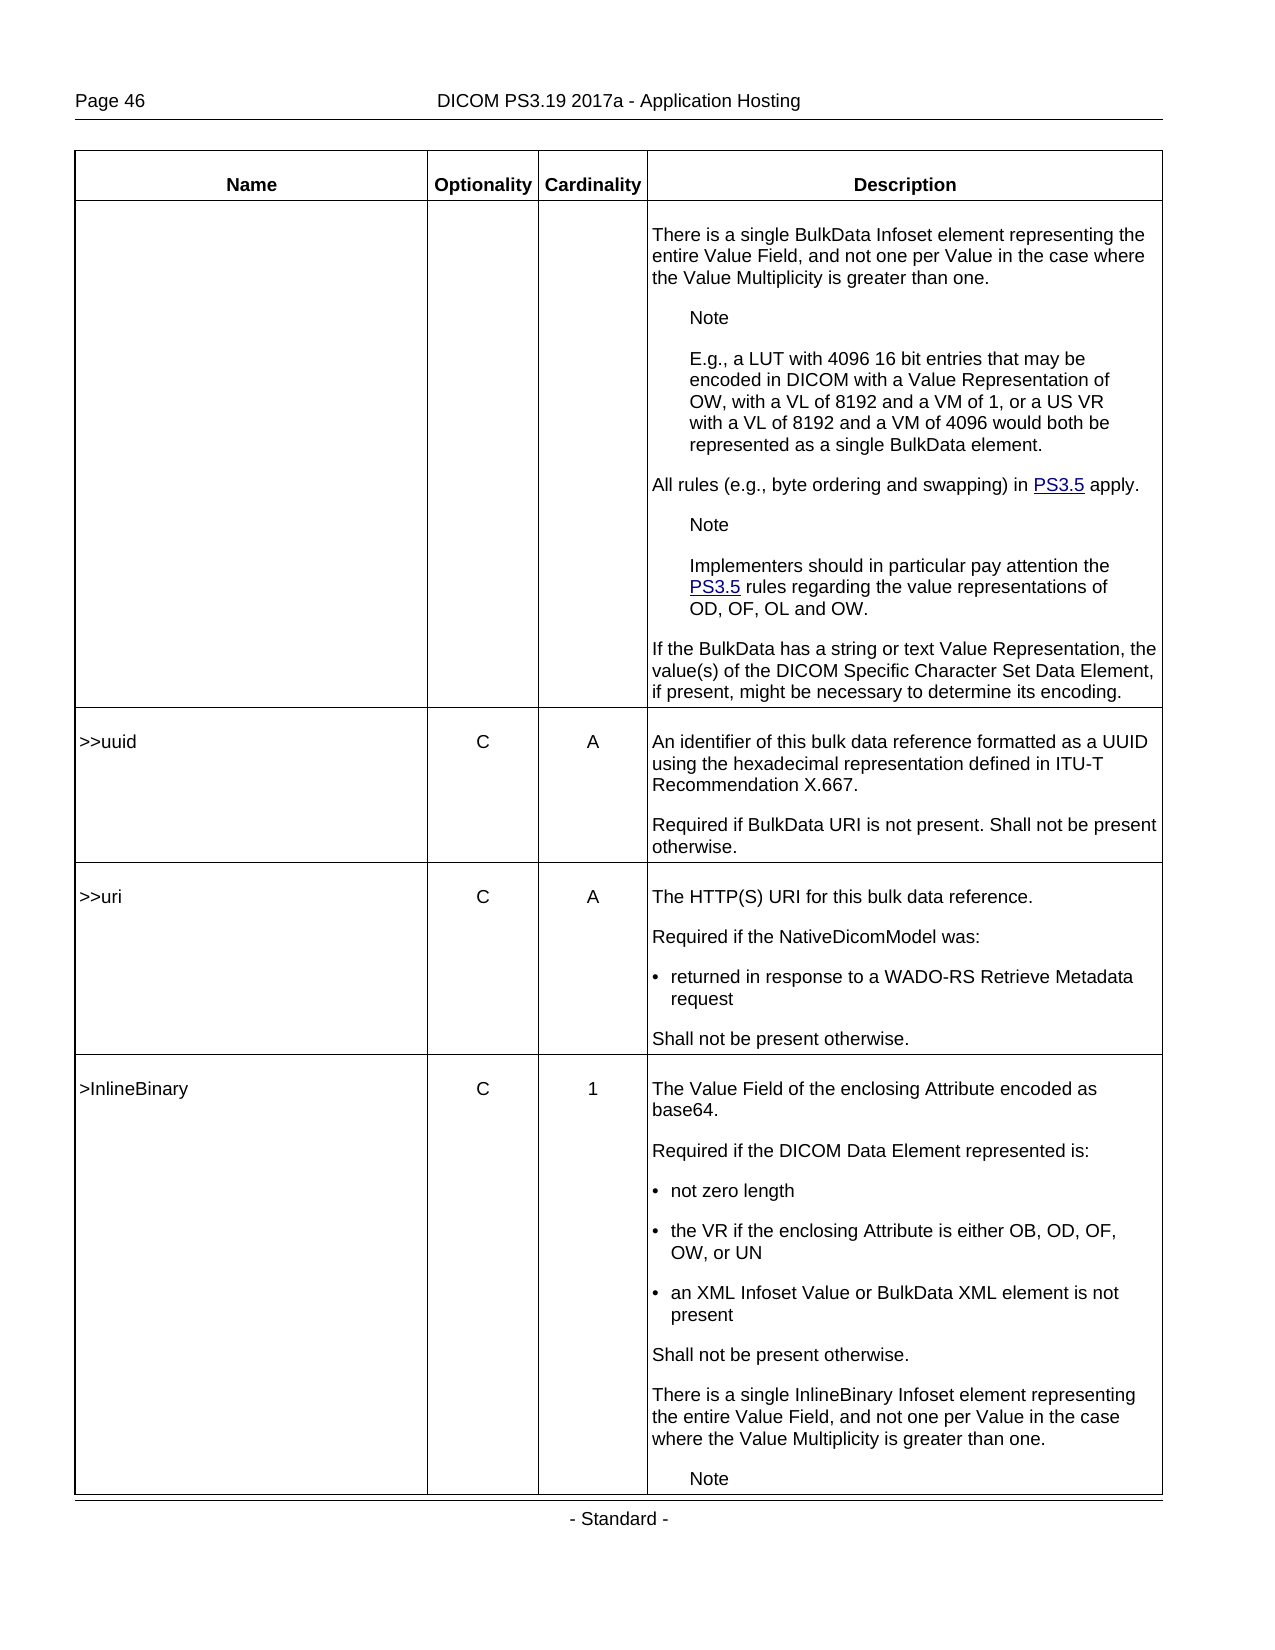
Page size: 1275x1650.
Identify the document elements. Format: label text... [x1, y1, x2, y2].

table_cell The Value Field of the enclosing Attribute encoded as base64. Required if the DICOM Data Element represented is: not zero length the VR if the enclosing Attribute is either OB, OD, OF, OW, or UN an XML Infoset Value or BulkData XML element is not present Shall not be present otherwise. There is a single InlineBinary Infoset element representing the entire Value Field, and not one per Value in the case where the Value Multiplicity is greater than one. Note [648, 1055, 1162, 1493]
table_cell >InlineBinary [76, 1055, 427, 1493]
table_cell 1 [539, 1055, 647, 1493]
table_header Name [76, 151, 427, 200]
table_cell The HTTP(S) URI for this bulk data reference. Required if the NativeDicomModel was: returned in response to a WADO-RS Retrieve Metadata request Shall not be present otherwise. [648, 863, 1162, 1054]
table_cell A [539, 708, 647, 862]
table_cell C [428, 708, 538, 862]
table_header Optionality [428, 151, 538, 200]
table_cell C [428, 863, 538, 1054]
table_cell C [428, 1055, 538, 1493]
table_cell >>uri [76, 863, 427, 1054]
table_cell An identifier of this bulk data reference formatted as a UUID using the hexadecimal representation defined in ITU-T Recommendation X.667. Required if BulkData URI is not present. Shall not be present otherwise. [648, 708, 1162, 862]
table_header Description [648, 151, 1162, 200]
table_cell There is a single BulkData Infoset element representing the entire Value Field, and not one per Value in the case where the Value Multiplicity is greater than one. Note E.g., a LUT with 4096 16 bit entries that may be encoded in DICOM with a Value Representation of OW, with a VL of 8192 and a VM of 1, or a US VR with a VL of 8192 and a VM of 4096 would both be represented as a single BulkData element. All rules (e.g., byte ordering and swapping) in PS3.5 apply. Note Implementers should in particular pay attention the PS3.5 rules regarding the value representations of OD, OF, OL and OW. If the BulkData has a string or text Value Representation, the value(s) of the DICOM Specific Character Set Data Element, if present, might be necessary to determine its encoding. [648, 201, 1162, 707]
table_cell [76, 201, 427, 707]
table_cell [539, 201, 647, 707]
table_cell [428, 201, 538, 707]
table_cell A [539, 863, 647, 1054]
table_header Cardinality [539, 151, 647, 200]
table_cell >>uuid [76, 708, 427, 862]
